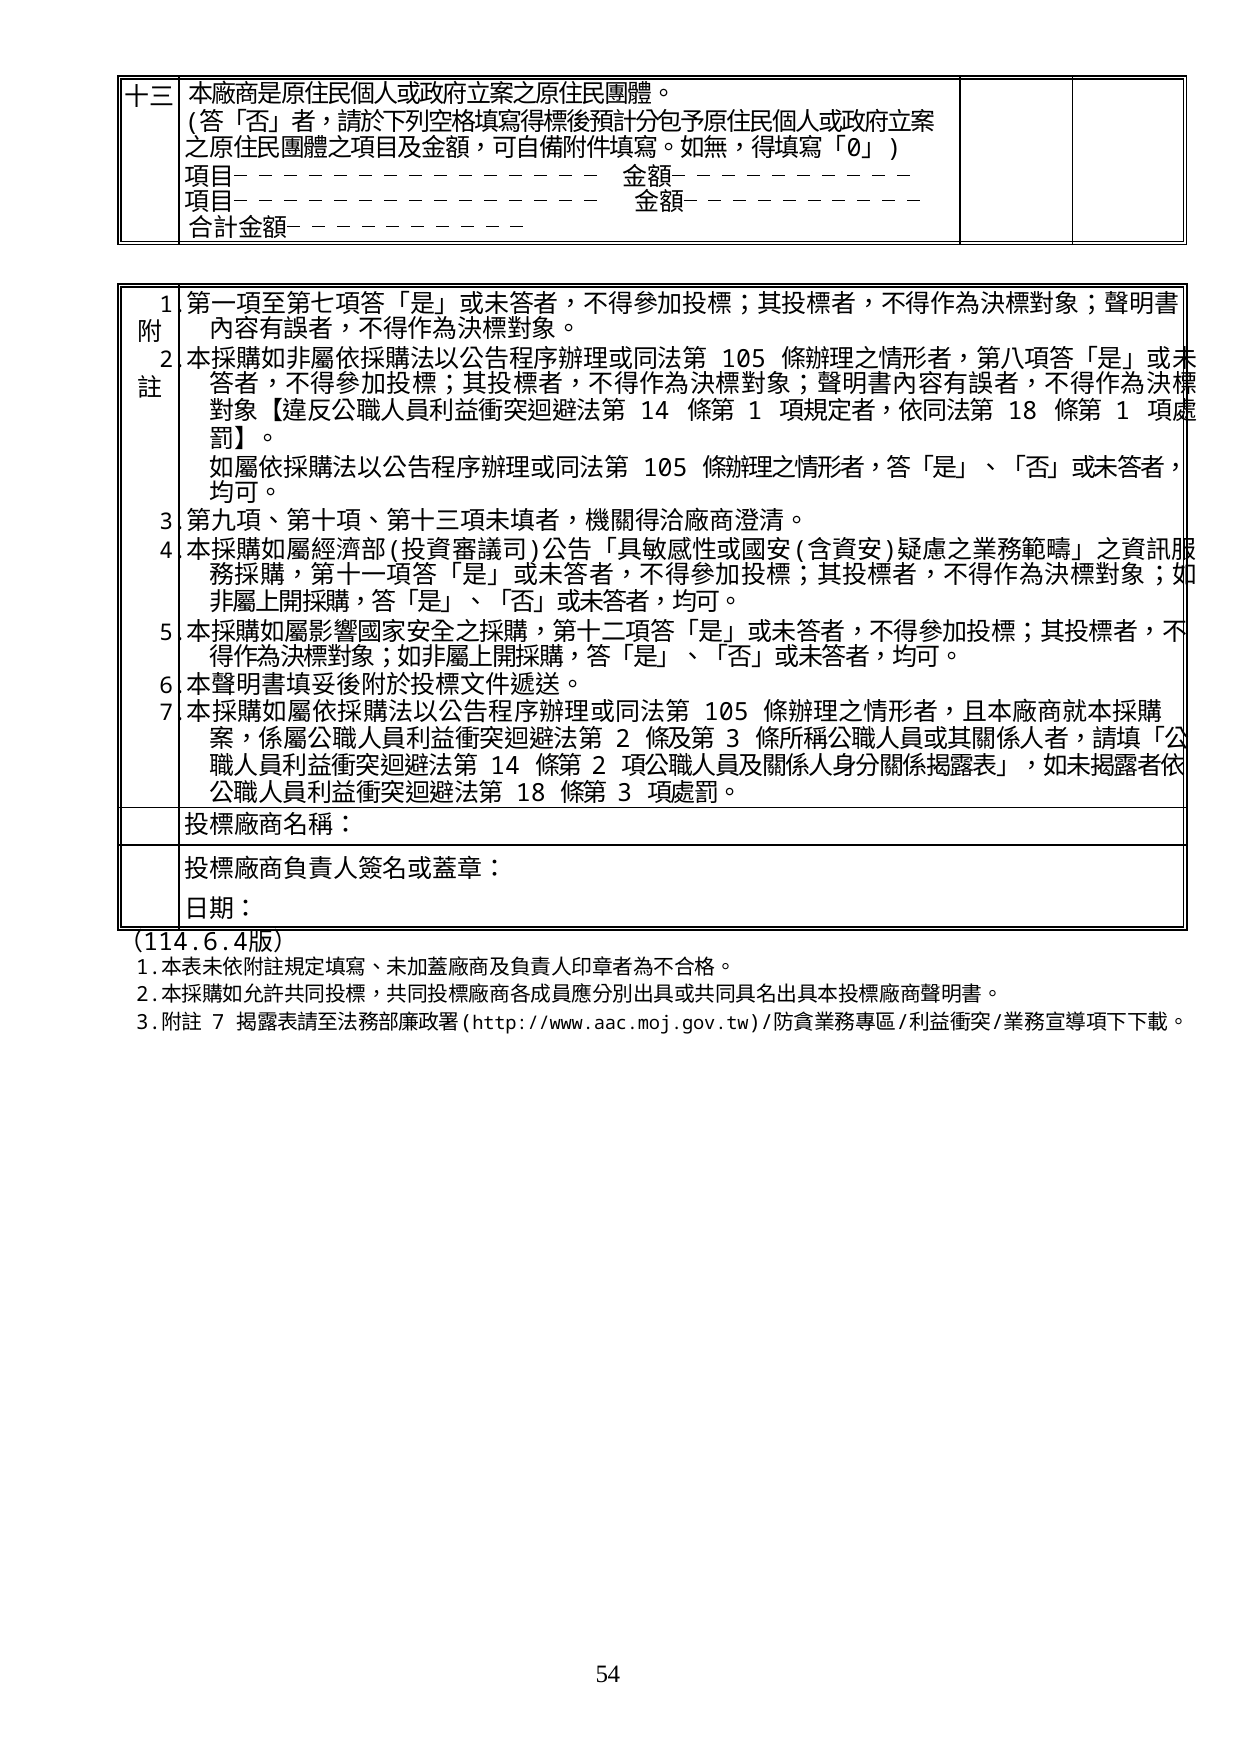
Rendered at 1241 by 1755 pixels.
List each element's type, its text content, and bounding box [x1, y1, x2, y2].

table_header [1073, 80, 1183, 241]
table_cell [122, 846, 178, 926]
list 附註 7 揭露表請至法務部廉政署(http://www.aac.moj.gov.tw)/防貪業務專區/利益衝突/業務宣導項下下載。 [136, 1007, 1195, 1035]
list 本表未依附註規定填寫、未加蓋廠商及負責人印章者為不合格。 [136, 955, 1195, 980]
table_header [961, 80, 1072, 241]
text （114.6.4版） [118, 931, 1195, 955]
table_header 十三 [122, 80, 178, 241]
table_header 附註 [122, 288, 178, 806]
table_header 本廠商是原住民個人或政府立案之原住民團體。 (答「否」者，請於下列空格填寫得標後預計分包予原住民個人或政府立案之原住民團體之項目及金額，可自備附件填寫。如無，得填寫「0」) 項目╴╴╴╴╴╴╴╴╴╴╴╴╴╴╴ 金額╴╴╴╴╴╴╴╴╴╴項目╴╴╴╴╴╴╴╴╴╴╴╴╴╴╴ 金額╴╴╴╴╴╴╴╴╴╴ 合計金額╴╴╴╴╴╴╴╴╴╴ [180, 80, 959, 241]
table_header 第一項至第七項答「是」或未答者，不得參加投標；其投標者，不得作為決標對象；聲明書內容有誤者，不得作為決標對象。 本採購如非屬依採購法以公告程序辦理或同法第 105 條辦理之情形者，第八項答「是」或未答者，不得參加投標；其投標者，不得作為決標對象；聲明書內容有誤者，不得作為決標對象【違反公職人員利益衝突迴避法第 14 條第 1 項規定者，依同法第 18 條第 1 項處罰】。 如屬依採購法以公告程序辦理或同法第 105 條辦理之情形者，答「是」、「否」或未答者，均可。 第九項、第十項、第十三項未填者，機關得洽廠商澄清。 本採購如屬經濟部(投資審議司)公告「具敏感性或國安(含資安)疑慮之業務範疇」之資訊服務採購，第十一項答「是」或未答者，不得參加投標；其投標者，不得作為決標對象；如非屬上開採購，答「是」、「否」或未答者，均可。 本採購如屬影響國家安全之採購，第十二項答「是」或未答者，不得參加投標；其投標者，不得作為決標對象；如非屬上開採購，答「是」、「否」或未答者，均可。 本聲明書填妥後附於投標文件遞送。 本採購如屬依採購法以公告程序辦理或同法第 105 條辦理之情形者，且本廠商就本採購 案，係屬公職人員利益衝突迴避法第 2 條及第 3 條所稱公職人員或其關係人者，請填「公 職人員利益衝突迴避法第 14 條第 2 項公職人員及關係人身分關係揭露表」，如未揭露者依 公職人員利益衝突迴避法第 18 條第 3 項處罰。 [180, 288, 1183, 806]
list 本採購如允許共同投標，共同投標廠商各成員應分別出具或共同具名出具本投標廠商聲明書。 [136, 980, 1195, 1007]
table_cell 投標廠商負責人簽名或蓋章： 日期： [180, 846, 1183, 926]
table_cell 投標廠商名稱： [180, 808, 1183, 844]
table_cell [122, 808, 178, 844]
